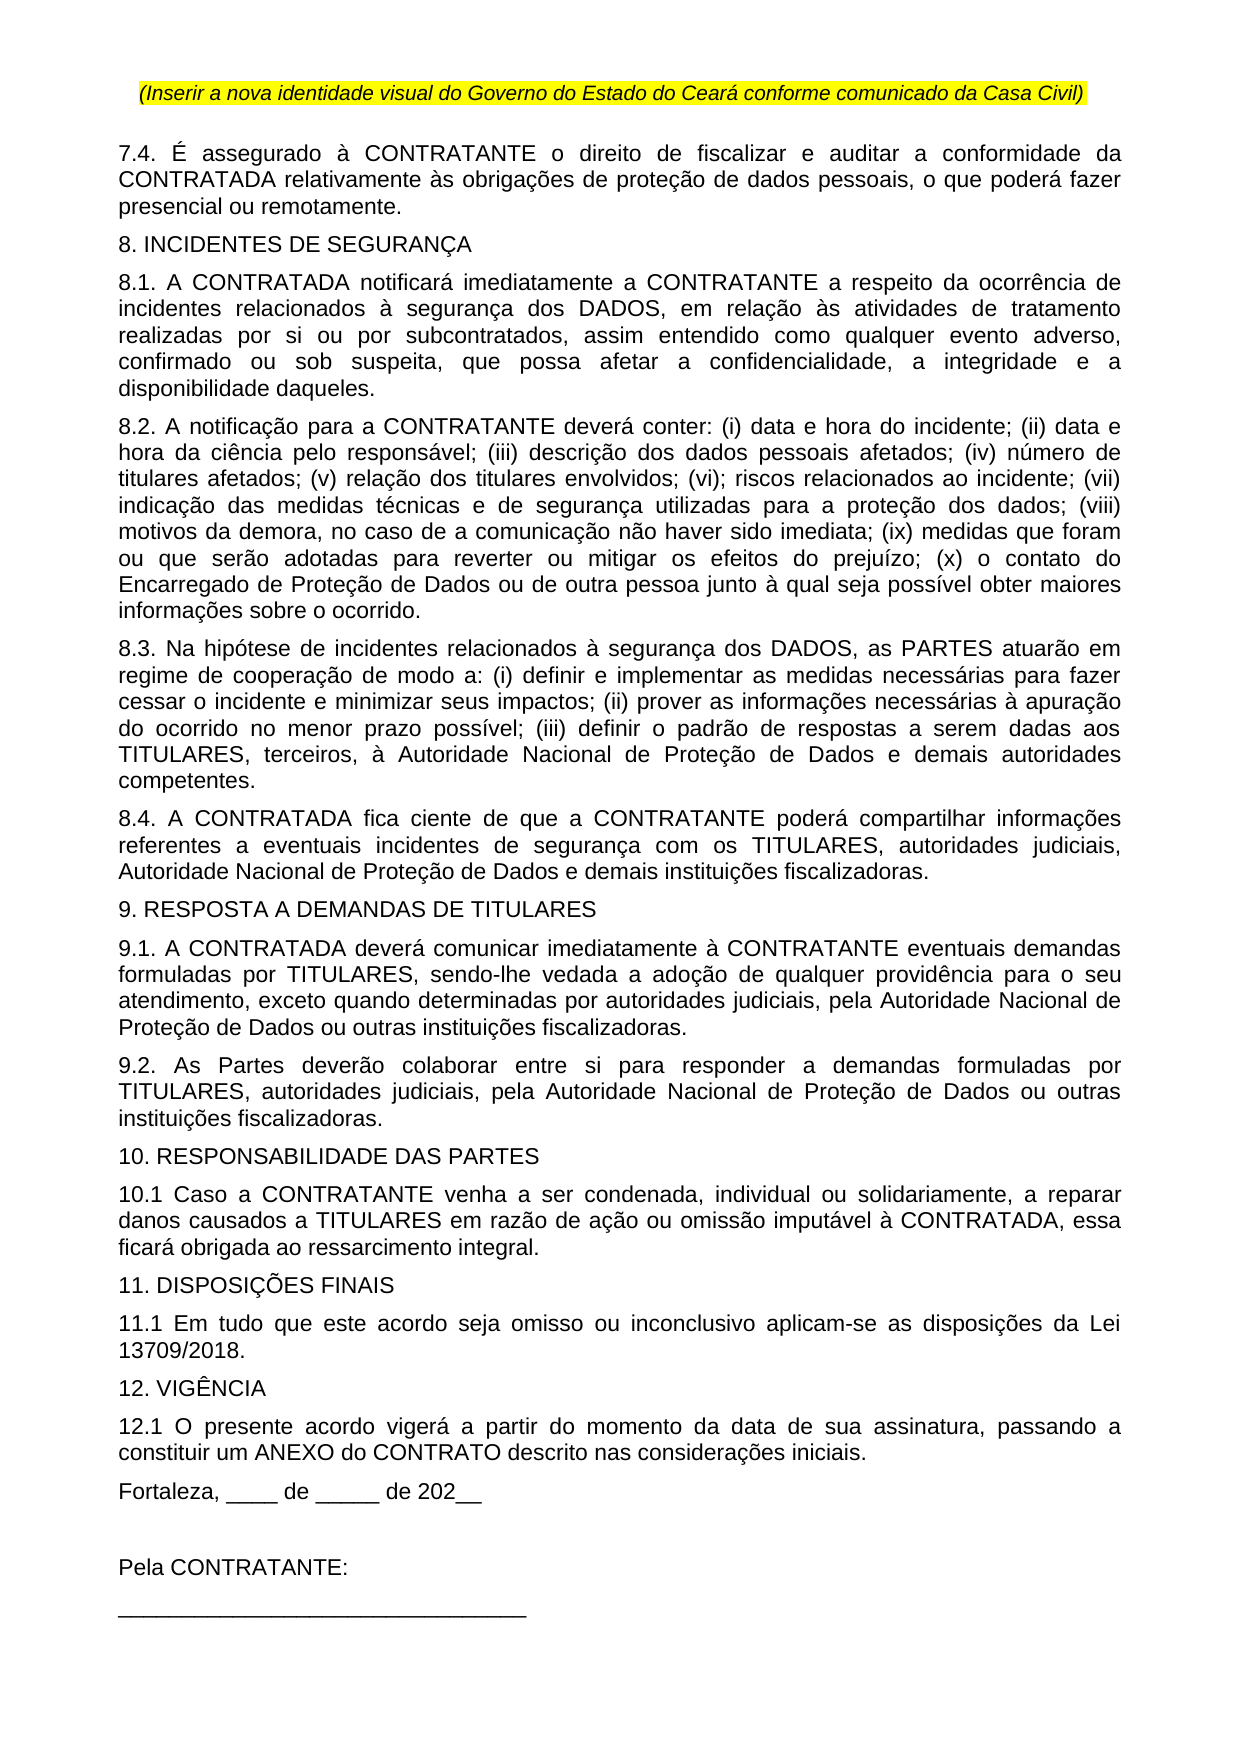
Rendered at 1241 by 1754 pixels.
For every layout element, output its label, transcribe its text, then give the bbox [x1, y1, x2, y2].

text 8.2. A notificação para a CONTRATANTE deverá conter: (i) data e hora do incidente; (ii) data e hora da ciência pelo responsável; (iii) descrição dos dados pessoais afetados; (iv) número de titulares afetados; (v) relação dos titulares envolvidos; (vi); riscos relacionados ao incidente; (vii) indicação das medidas técnicas e de segurança utilizadas para a proteção dos dados; (viii) motivos da demora, no caso de a comunicação não haver sido imediata; (ix) medidas que foram ou que serão adotadas para reverter ou mitigar os efeitos do prejuízo; (x) o contato do Encarregado de Proteção de Dados ou de outra pessoa junto à qual seja possível obter maiores informações sobre o ocorrido. [118, 413, 1122, 623]
text Pela CONTRATANTE: [118, 1554, 1122, 1580]
text Fortaleza, ____ de _____ de 202__ [118, 1478, 1122, 1504]
text 9.2. As Partes deverão colaborar entre si para responder a demandas formuladas por TITULARES, autoridades judiciais, pela Autoridade Nacional de Proteção de Dados ou outras instituições fiscalizadoras. [118, 1052, 1122, 1131]
text 12. VIGÊNCIA [118, 1375, 1122, 1401]
text 8.4. A CONTRATADA fica ciente de que a CONTRATANTE poderá compartilhar informações referentes a eventuais incidentes de segurança com os TITULARES, autoridades judiciais, Autoridade Nacional de Proteção de Dados e demais instituições fiscalizadoras. [118, 805, 1122, 884]
text 10. RESPONSABILIDADE DAS PARTES [118, 1143, 1122, 1169]
text 8. INCIDENTES DE SEGURANÇA [118, 231, 1122, 257]
text ________________________________ [118, 1592, 1122, 1619]
text 8.3. Na hipótese de incidentes relacionados à segurança dos DADOS, as PARTES atuarão em regime de cooperação de modo a: (i) definir e implementar as medidas necessárias para fazer cessar o incidente e minimizar seus impactos; (ii) prover as informações necessárias à apuração do ocorrido no menor prazo possível; (iii) definir o padrão de respostas a serem dadas aos TITULARES, terceiros, à Autoridade Nacional de Proteção de Dados e demais autoridades competentes. [118, 635, 1122, 793]
text 8.1. A CONTRATADA notificará imediatamente a CONTRATANTE a respeito da ocorrência de incidentes relacionados à segurança dos DADOS, em relação às atividades de tratamento realizadas por si ou por subcontratados, assim entendido como qualquer evento adverso, confirmado ou sob suspeita, que possa afetar a confidencialidade, a integridade e a disponibilidade daqueles. [118, 269, 1122, 401]
text 12.1 O presente acordo vigerá a partir do momento da data de sua assinatura, passando a constituir um ANEXO do CONTRATO descrito nas considerações iniciais. [118, 1413, 1122, 1466]
text 7.4. É assegurado à CONTRATANTE o direito de fiscalizar e auditar a conformidade da CONTRATADA relativamente às obrigações de proteção de dados pessoais, o que poderá fazer presencial ou remotamente. [118, 140, 1122, 219]
text 9.1. A CONTRATADA deverá comunicar imediatamente à CONTRATANTE eventuais demandas formuladas por TITULARES, sendo-lhe vedada a adoção de qualquer providência para o seu atendimento, exceto quando determinadas por autoridades judiciais, pela Autoridade Nacional de Proteção de Dados ou outras instituições fiscalizadoras. [118, 934, 1122, 1040]
text 11.1 Em tudo que este acordo seja omisso ou inconclusivo aplicam-se as disposições da Lei 13709/2018. [118, 1310, 1122, 1363]
text 11. DISPOSIÇÕES FINAIS [118, 1272, 1122, 1298]
text 9. RESPOSTA A DEMANDAS DE TITULARES [118, 896, 1122, 923]
text 10.1 Caso a CONTRATANTE venha a ser condenada, individual ou solidariamente, a reparar danos causados a TITULARES em razão de ação ou omissão imputável à CONTRATADA, essa ficará obrigada ao ressarcimento integral. [118, 1181, 1122, 1260]
